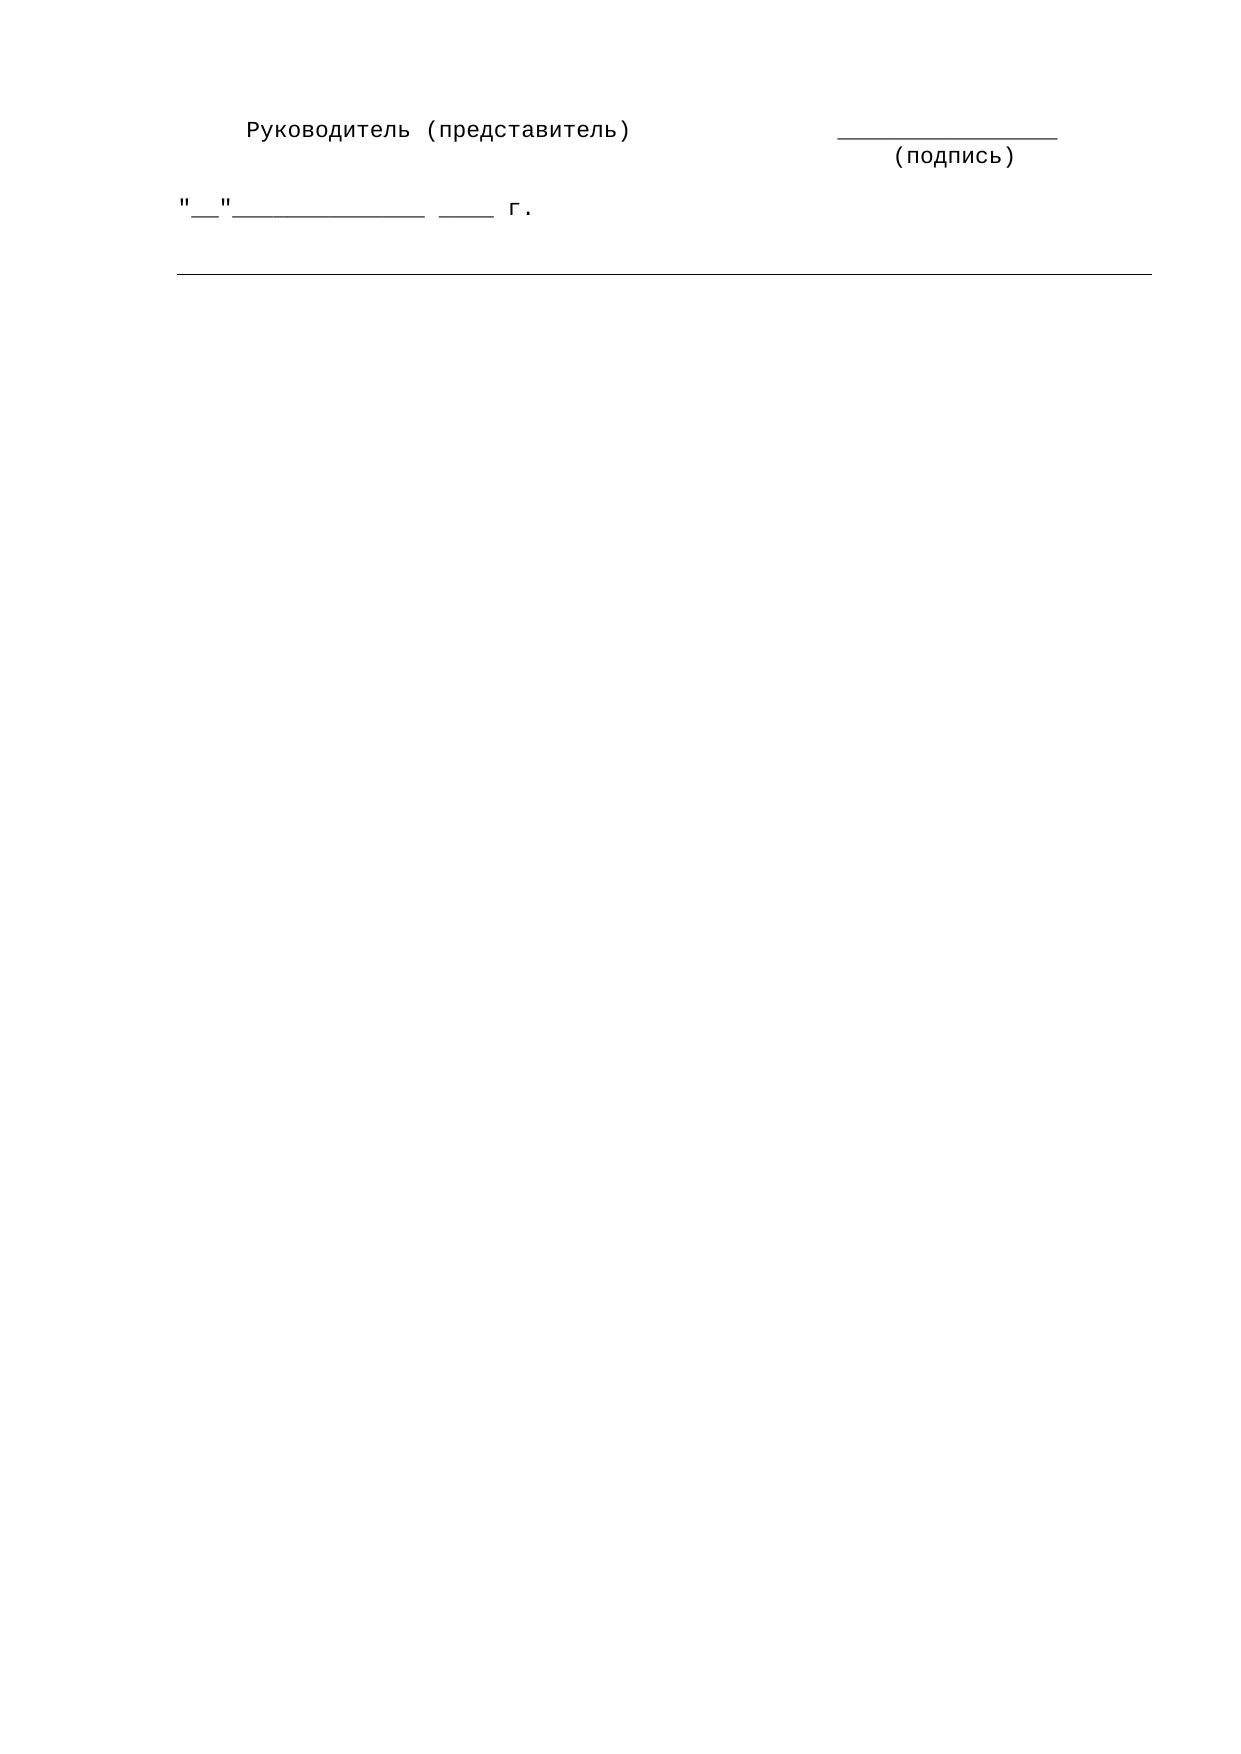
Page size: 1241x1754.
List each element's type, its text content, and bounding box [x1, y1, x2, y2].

text (подпись) [177, 144, 1152, 170]
text "__"______________ ____ г. [177, 196, 1152, 222]
text Руководитель (представитель) ________________ [177, 118, 1152, 144]
